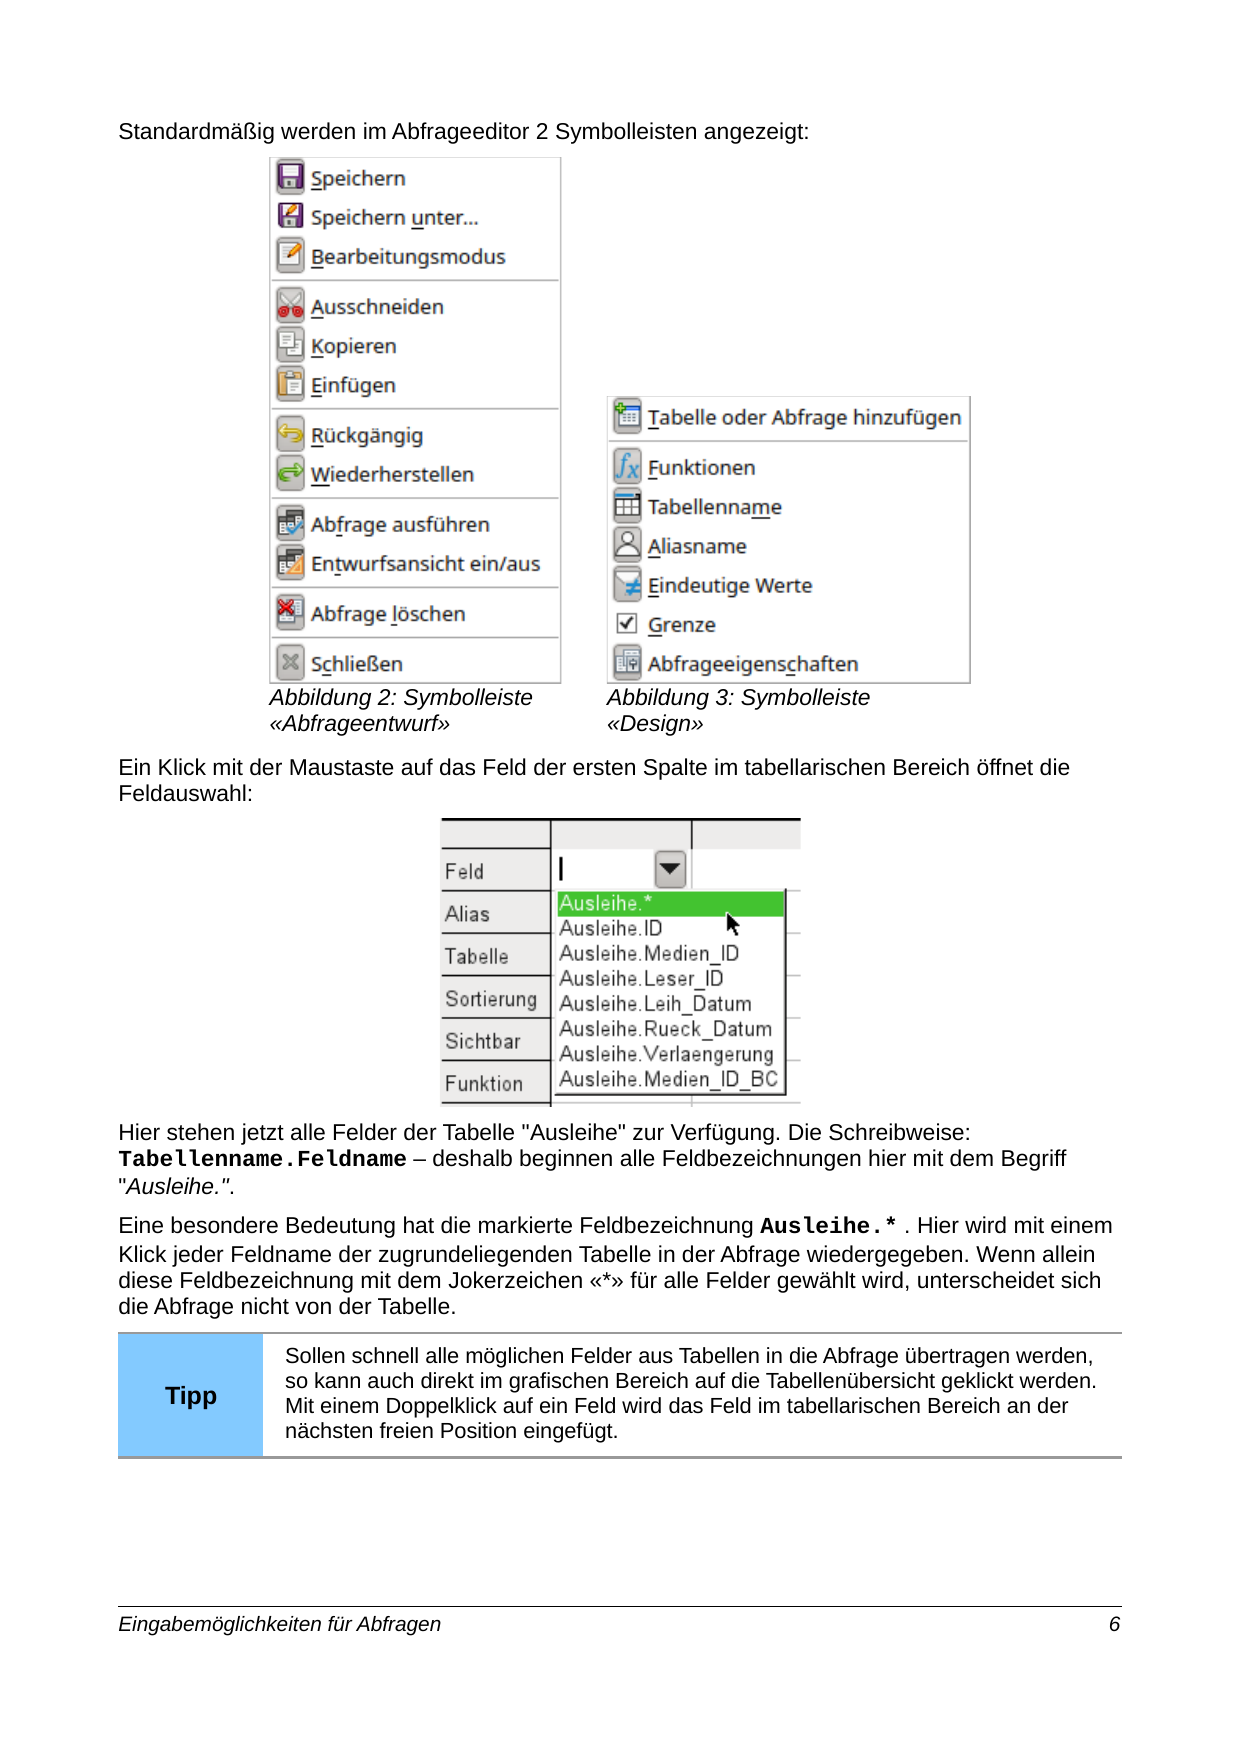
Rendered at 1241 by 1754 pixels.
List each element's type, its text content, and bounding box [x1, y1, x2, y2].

table_header Tipp [118, 1334, 263, 1456]
text Abbildung 2: Symbolleiste «Abfrageentwurf» [269, 684, 562, 736]
text Standardmäßig werden im Abfrageeditor 2 Symbolleisten angezeigt: [118, 118, 1122, 144]
text Abbildung 3: Symbolleiste «Design» [607, 684, 971, 736]
text Hier stehen jetzt alle Felder der Tabelle "Ausleihe" zur Verfügung. Die Schreibweise: Tabellenname.Feldname – deshalb beginnen alle Feldbezeichnungen hier mit dem Begriff "Ausleihe.". [118, 1119, 1122, 1200]
picture [439, 818, 801, 1107]
text Ein Klick mit der Maustaste auf das Feld der ersten Spalte im tabellarischen Bereich öffnet die Feldauswahl: [118, 753, 1122, 806]
text Eine besondere Bedeutung hat die markierte Feldbezeichnung Ausleihe.* . Hier wird mit einem Klick jeder Feldname der zugrundeliegenden Tabelle in der Abfrage wiedergegeben. Wenn allein diese Feldbezeichnung mit dem Jokerzeichen «*» für alle Felder gewählt wird, unterscheidet sich die Abfrage nicht von der Tabelle. [118, 1212, 1122, 1319]
table_header Sollen schnell alle möglichen Felder aus Tabellen in die Abfrage übertragen werden, so kann auch direkt im grafischen Bereich auf die Tabellenübersicht geklickt werden. Mit einem Doppelklick auf ein Feld wird das Feld im tabellarischen Bereich an der nächsten freien Position eingefügt. [264, 1334, 1122, 1456]
